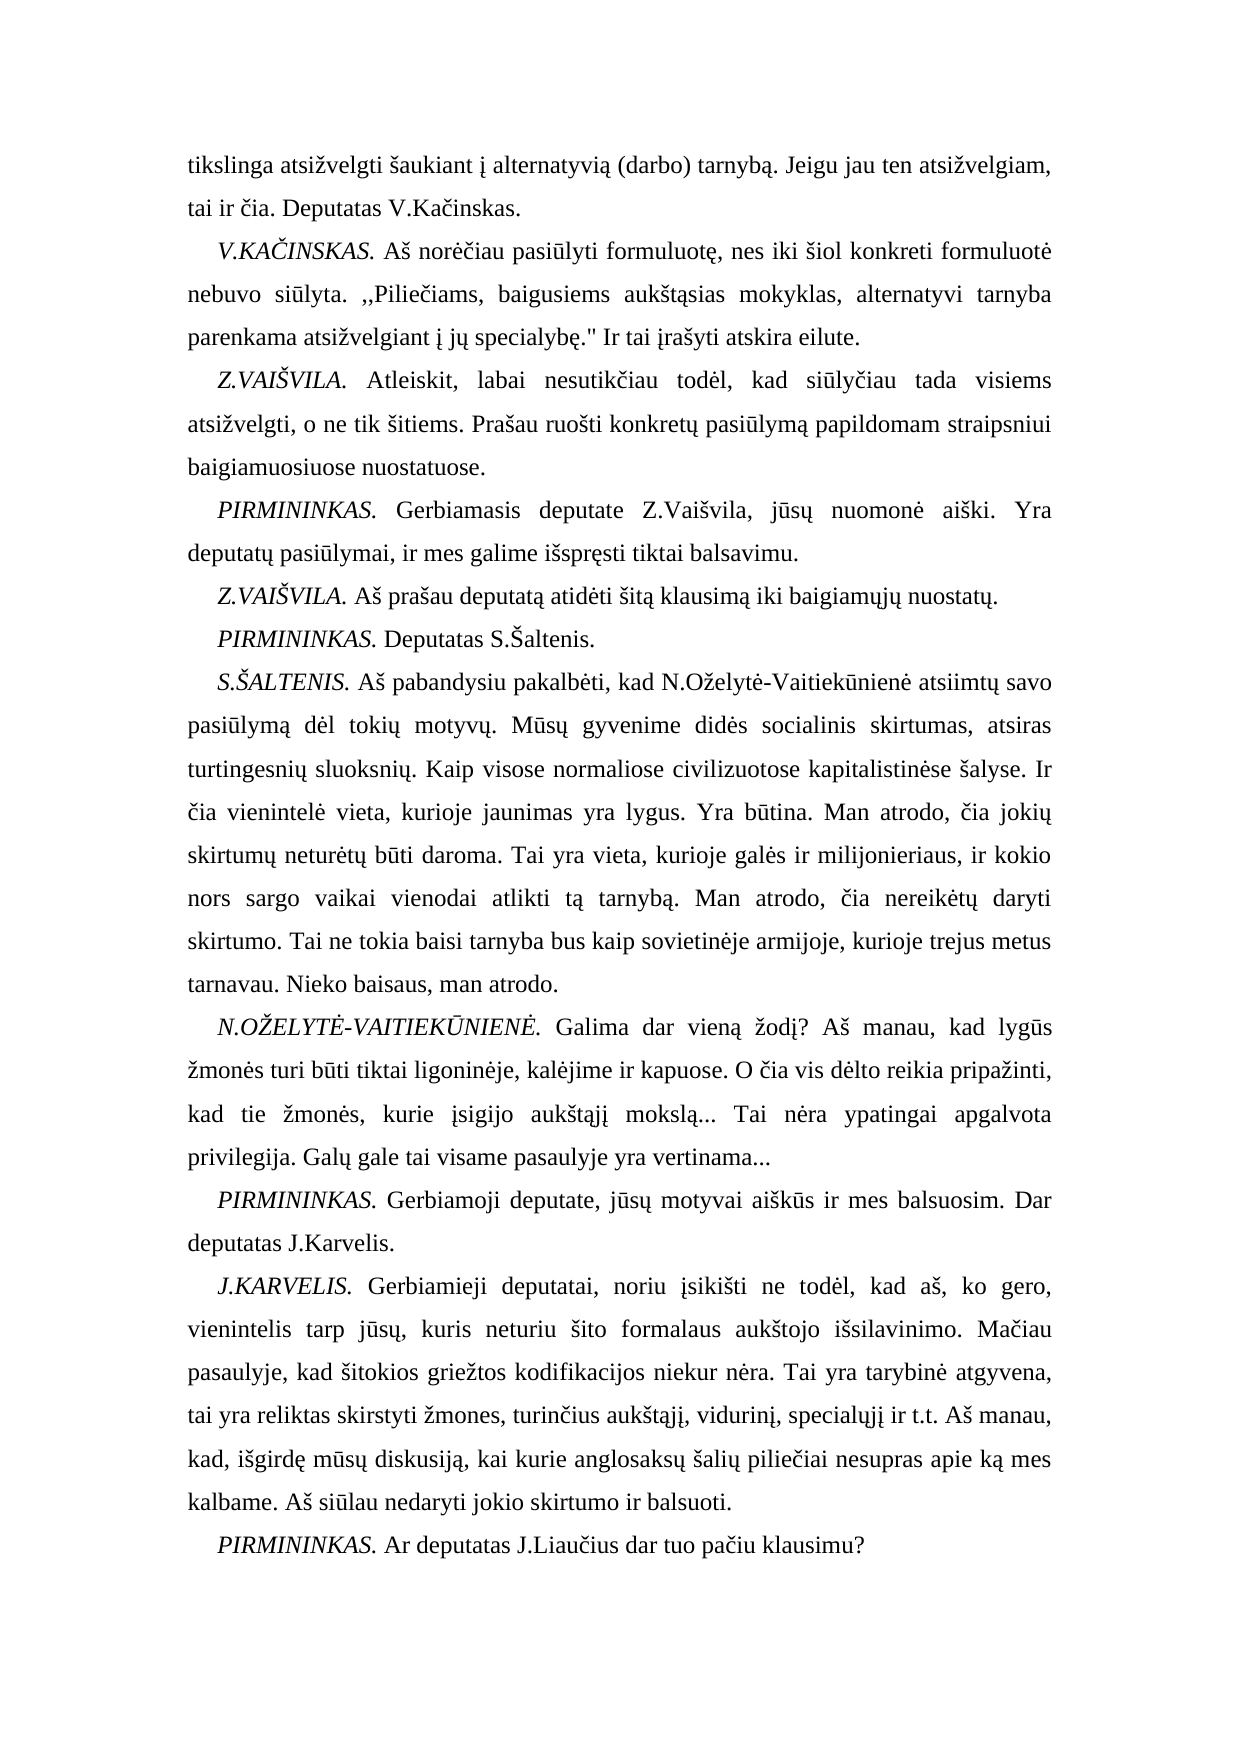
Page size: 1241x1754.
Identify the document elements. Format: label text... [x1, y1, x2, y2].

text Z.VAIŠVILA. Aš prašau deputatą atidėti šitą klausimą iki baigiamųjų nuostatų. [187, 581, 1053, 610]
text N.OŽELYTĖ-VAITIEKŪNIENĖ. Galima dar vieną žodį? Aš manau, kad lygūs žmonės turi būti tiktai ligoninėje, kalėjime ir kapuose. O čia vis dėlto reikia pripažinti, kad tie žmonės, kurie įsigijo aukštąjį mokslą... Tai nėra ypatingai apgalvota privilegija. Galų gale tai visame pasaulyje yra vertinama... [187, 1012, 1053, 1171]
text S.ŠALTENIS. Aš pabandysiu pakalbėti, kad N.Oželytė-Vaitiekūnienė atsiimtų savo pasiūlymą dėl tokių motyvų. Mūsų gyvenime didės socialinis skirtumas, atsiras turtingesnių sluoksnių. Kaip visose normaliose civilizuotose kapitalistinėse šalyse. Ir čia vienintelė vieta, kurioje jaunimas yra lygus. Yra būtina. Man atrodo, čia jokių skirtumų neturėtų būti daroma. Tai yra vieta, kurioje galės ir milijonieriaus, ir kokio nors sargo vaikai vienodai atlikti tą tarnybą. Man atrodo, čia nereikėtų daryti skirtumo. Tai ne tokia baisi tarnyba bus kaip sovietinėje armijoje, kurioje trejus metus tarnavau. Nieko baisaus, man atrodo. [187, 667, 1053, 998]
text PIRMININKAS. Gerbiamasis deputate Z.Vaišvila, jūsų nuomonė aiški. Yra deputatų pasiūlymai, ir mes galime išspręsti tiktai balsavimu. [187, 495, 1053, 567]
text Z.VAIŠVILA. Atleiskit, labai nesutikčiau todėl, kad siūlyčiau tada visiems atsižvelgti, o ne tik šitiems. Prašau ruošti konkretų pasiūlymą papildomam straipsniui baigiamuosiuose nuostatuose. [187, 366, 1053, 481]
text tikslinga atsižvelgti šaukiant į alternatyvią (darbo) tarnybą. Jeigu jau ten atsižvelgiam, tai ir čia. Deputatas V.Kačinskas. [187, 150, 1053, 222]
text V.KAČINSKAS. Aš norėčiau pasiūlyti formuluotę, nes iki šiol konkreti formuluotė nebuvo siūlyta. ,,Piliečiams, baigusiems aukštąsias mokyklas, alternatyvi tarnyba parenkama atsižvelgiant į jų specialybę." Ir tai įrašyti atskira eilute. [187, 236, 1053, 351]
text PIRMININKAS. Deputatas S.Šaltenis. [187, 624, 1053, 653]
text J.KARVELIS. Gerbiamieji deputatai, noriu įsikišti ne todėl, kad aš, ko gero, vienintelis tarp jūsų, kuris neturiu šito formalaus aukštojo išsilavinimo. Mačiau pasaulyje, kad šitokios griežtos kodifikacijos niekur nėra. Tai yra tarybinė atgyvena, tai yra reliktas skirstyti žmones, turinčius aukštąjį, vidurinį, specialųjį ir t.t. Aš manau, kad, išgirdę mūsų diskusiją, kai kurie anglosaksų šalių piliečiai nesupras apie ką mes kalbame. Aš siūlau nedaryti jokio skirtumo ir balsuoti. [187, 1271, 1053, 1516]
text PIRMININKAS. Gerbiamoji deputate, jūsų motyvai aiškūs ir mes balsuosim. Dar deputatas J.Karvelis. [187, 1185, 1053, 1257]
text PIRMININKAS. Ar deputatas J.Liaučius dar tuo pačiu klausimu? [187, 1530, 1053, 1559]
